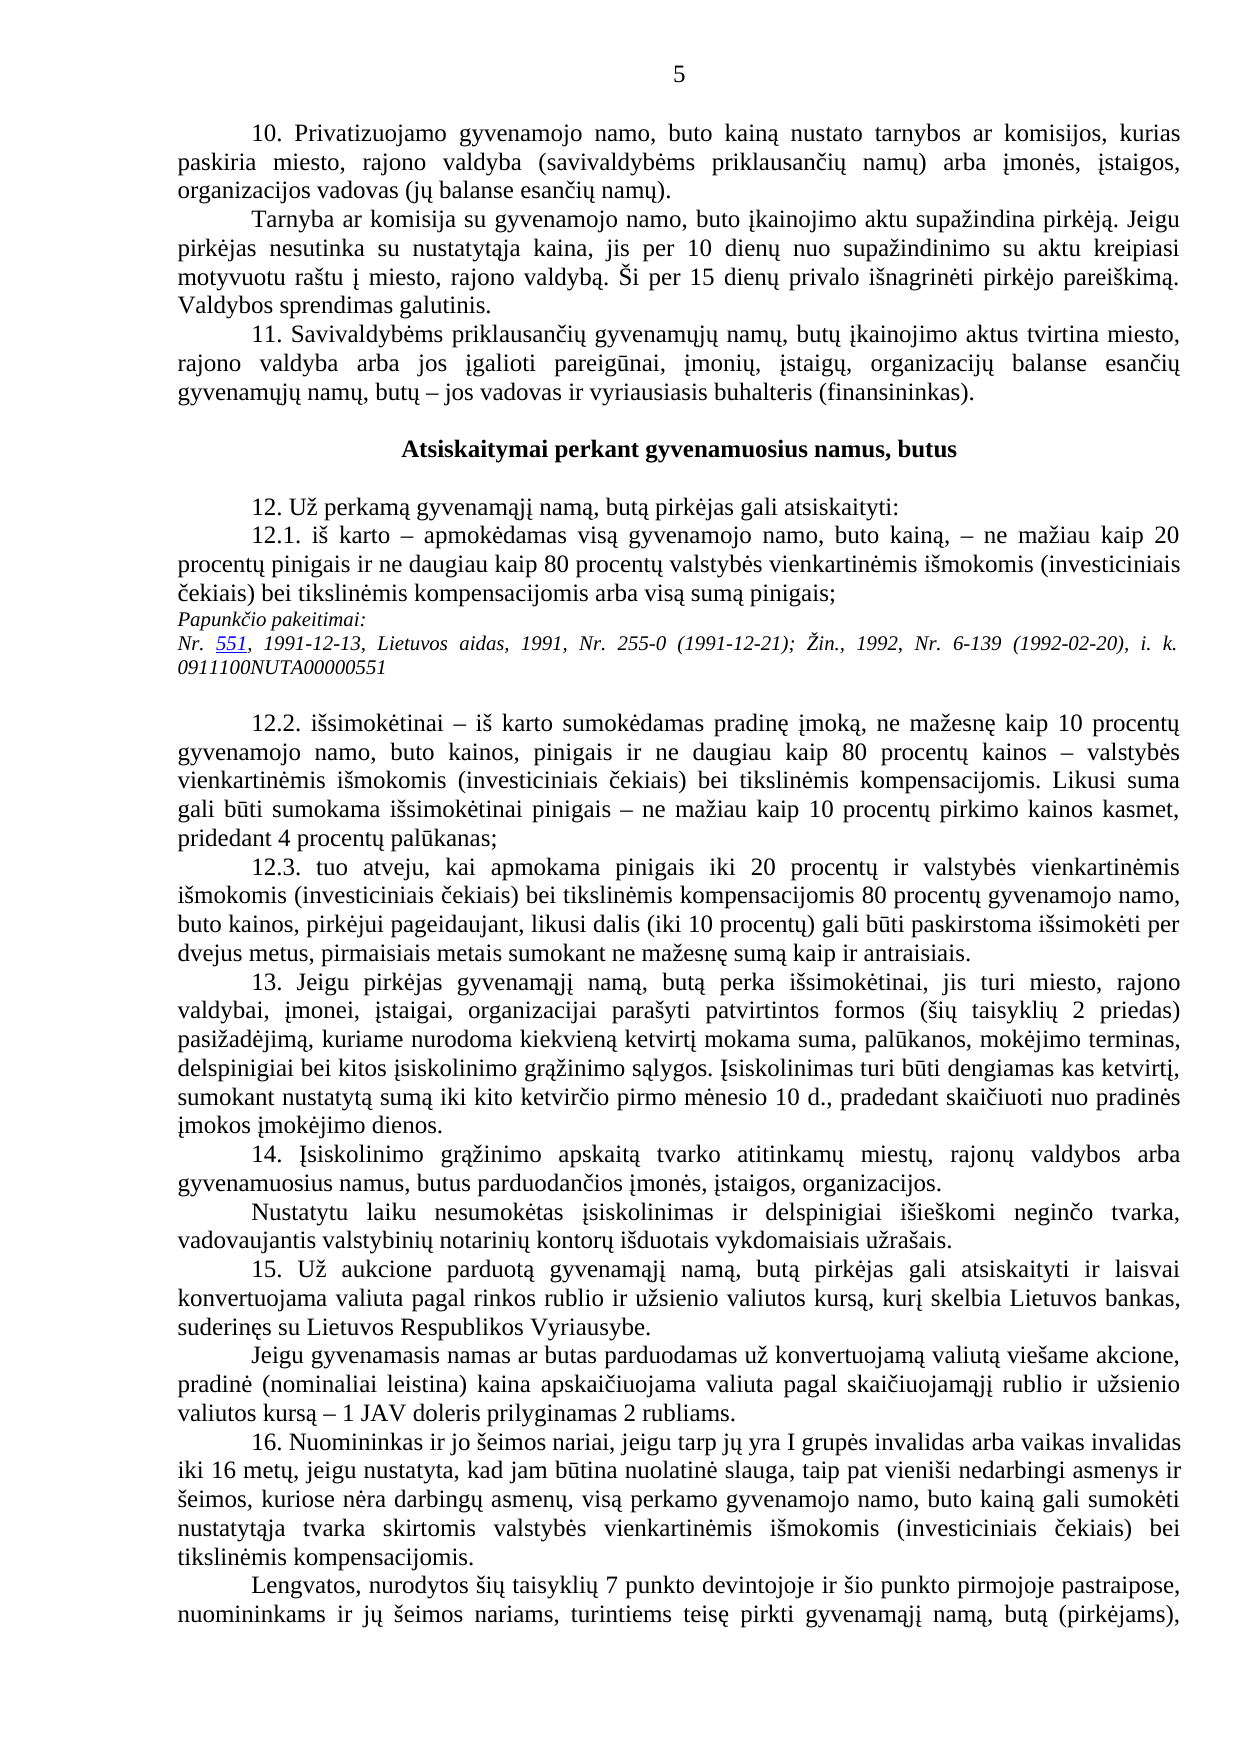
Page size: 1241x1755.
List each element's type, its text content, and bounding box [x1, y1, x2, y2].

text Tarnyba ar komisija su gyvenamojo namo, buto įkainojimo aktu supažindina pirkėją. Jeigu pirkėjas nesutinka su nustatytąja kaina, jis per 10 dienų nuo supažindinimo su aktu kreipiasi motyvuotu raštu į miesto, rajono valdybą. Ši per 15 dienų privalo išnagrinėti pirkėjo pareiškimą. Valdybos sprendimas galutinis. [177, 204, 1181, 319]
text 16. Nuomininkas ir jo šeimos nariai, jeigu tarp jų yra I grupės invalidas arba vaikas invalidas iki 16 metų, jeigu nustatyta, kad jam būtina nuolatinė slauga, taip pat vieniši nedarbingi asmenys ir šeimos, kuriose nėra darbingų asmenų, visą perkamo gyvenamojo namo, buto kainą gali sumokėti nustatytąja tvarka skirtomis valstybės vienkartinėmis išmokomis (investiciniais čekiais) bei tikslinėmis kompensacijomis. [177, 1427, 1181, 1570]
text 10. Privatizuojamo gyvenamojo namo, buto kainą nustato tarnybos ar komisijos, kurias paskiria miesto, rajono valdyba (savivaldybėms priklausančių namų) arba įmonės, įstaigos, organizacijos vadovas (jų balanse esančių namų). [177, 118, 1181, 204]
text Nr. 551, 1991-12-13, Lietuvos aidas, 1991, Nr. 255-0 (1991-12-21); Žin., 1992, Nr. 6-139 (1992-02-20), i. k. 0911100NUTA00000551 [177, 631, 1181, 679]
text 12.3. tuo atveju, kai apmokama pinigais iki 20 procentų ir valstybės vienkartinėmis išmokomis (investiciniais čekiais) bei tikslinėmis kompensacijomis 80 procentų gyvenamojo namo, buto kainos, pirkėjui pageidaujant, likusi dalis (iki 10 procentų) gali būti paskirstoma išsimokėti per dvejus metus, pirmaisiais metais sumokant ne mažesnę sumą kaip ir antraisiais. [177, 852, 1181, 967]
text 13. Jeigu pirkėjas gyvenamąjį namą, butą perka išsimokėtinai, jis turi miesto, rajono valdybai, įmonei, įstaigai, organizacijai parašyti patvirtintos formos (šių taisyklių 2 priedas) pasižadėjimą, kuriame nurodoma kiekvieną ketvirtį mokama suma, palūkanos, mokėjimo terminas, delspinigiai bei kitos įsiskolinimo grąžinimo sąlygos. Įsiskolinimas turi būti dengiamas kas ketvirtį, sumokant nustatytą sumą iki kito ketvirčio pirmo mėnesio 10 d., pradedant skaičiuoti nuo pradinės įmokos įmokėjimo dienos. [177, 967, 1181, 1139]
text 12. Už perkamą gyvenamąjį namą, butą pirkėjas gali atsiskaityti: [177, 492, 1181, 521]
text Lengvatos, nurodytos šių taisyklių 7 punkto devintojoje ir šio punkto pirmojoje pastraipose, nuomininkams ir jų šeimos nariams, turintiems teisę pirkti gyvenamąjį namą, butą (pirkėjams), [177, 1570, 1181, 1628]
text 12.2. išsimokėtinai – iš karto sumokėdamas pradinę įmoką, ne mažesnę kaip 10 procentų gyvenamojo namo, buto kainos, pinigais ir ne daugiau kaip 80 procentų kainos – valstybės vienkartinėmis išmokomis (investiciniais čekiais) bei tikslinėmis kompensacijomis. Likusi suma gali būti sumokama išsimokėtinai pinigais – ne mažiau kaip 10 procentų pirkimo kainos kasmet, pridedant 4 procentų palūkanas; [177, 708, 1181, 852]
text Nustatytu laiku nesumokėtas įsiskolinimas ir delspinigiai išieškomi neginčo tvarka, vadovaujantis valstybinių notarinių kontorų išduotais vykdomaisiais užrašais. [177, 1197, 1181, 1254]
text 11. Savivaldybėms priklausančių gyvenamųjų namų, butų įkainojimo aktus tvirtina miesto, rajono valdyba arba jos įgalioti pareigūnai, įmonių, įstaigų, organizacijų balanse esančių gyvenamųjų namų, butų – jos vadovas ir vyriausiasis buhalteris (finansininkas). [177, 319, 1181, 406]
text 14. Įsiskolinimo grąžinimo apskaitą tvarko atitinkamų miestų, rajonų valdybos arba gyvenamuosius namus, butus parduodančios įmonės, įstaigos, organizacijos. [177, 1139, 1181, 1197]
text Jeigu gyvenamasis namas ar butas parduodamas už konvertuojamą valiutą viešame akcione, pradinė (nominaliai leistina) kaina apskaičiuojama valiuta pagal skaičiuojamąjį rublio ir užsienio valiutos kursą – 1 JAV doleris prilyginamas 2 rubliams. [177, 1340, 1181, 1427]
text 12.1. iš karto – apmokėdamas visą gyvenamojo namo, buto kainą, – ne mažiau kaip 20 procentų pinigais ir ne daugiau kaip 80 procentų valstybės vienkartinėmis išmokomis (investiciniais čekiais) bei tikslinėmis kompensacijomis arba visą sumą pinigais; [177, 521, 1181, 607]
text 15. Už aukcione parduotą gyvenamąjį namą, butą pirkėjas gali atsiskaityti ir laisvai konvertuojama valiuta pagal rinkos rublio ir užsienio valiutos kursą, kurį skelbia Lietuvos bankas, suderinęs su Lietuvos Respublikos Vyriausybe. [177, 1254, 1181, 1340]
text Papunkčio pakeitimai: [177, 607, 1181, 631]
text Atsiskaitymai perkant gyvenamuosius namus, butus [177, 434, 1181, 463]
